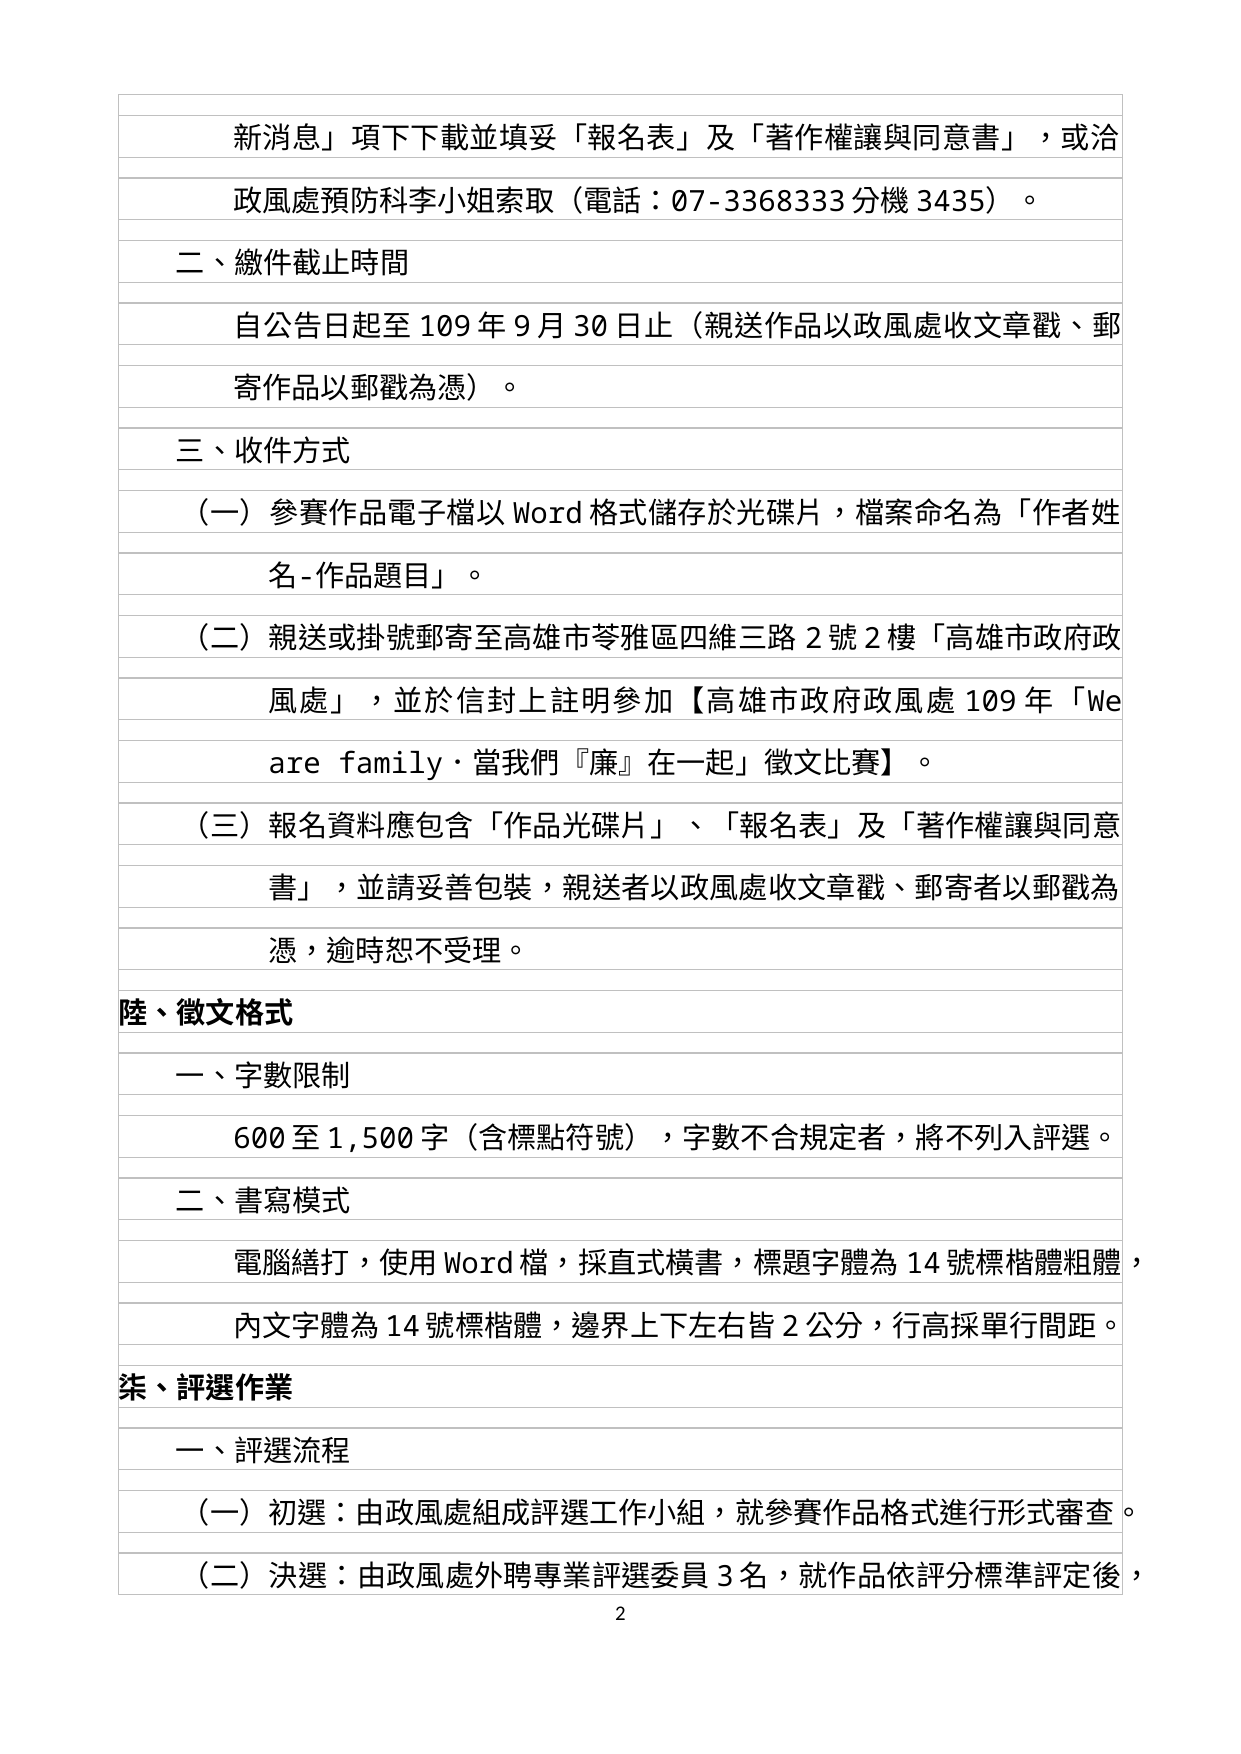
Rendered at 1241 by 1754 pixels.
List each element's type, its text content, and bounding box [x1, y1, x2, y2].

text （一）初選：由政風處組成評選工作小組，就參賽作品格式進行形式審查。 [181, 1470, 1122, 1490]
text （一）初選：由政風處組成評選工作小組，就參賽作品格式進行形式審查。 [181, 1491, 1122, 1532]
text 600至1,500字（含標點符號），字數不合規定者，將不列入評選。 [233, 1116, 1122, 1157]
text [181, 533, 1122, 552]
text [181, 595, 1122, 615]
text [233, 283, 1122, 302]
text 政風處預防科李小姐索取（電話：07-3368333分機3435）。 [233, 179, 1122, 219]
text 電腦繕打，使用Word檔，採直式橫書，標題字體為14號標楷體粗體，內文字體為14號標楷體，邊界上下左右皆2公分，行高採單行間距。 [233, 1283, 1122, 1302]
text [181, 470, 1122, 490]
text [233, 158, 1122, 177]
text [181, 658, 1122, 677]
text 電腦繕打，使用Word檔，採直式橫書，標題字體為14號標楷體粗體，內文字體為14號標楷體，邊界上下左右皆2公分，行高採單行間距。 [233, 1220, 1122, 1240]
text [176, 220, 1122, 240]
text 二、書寫模式 [176, 1179, 1122, 1219]
text [233, 95, 1122, 115]
text 憑，逾時恕不受理。 [181, 929, 1122, 969]
text （一）參賽作品電子檔以Word格式儲存於光碟片，檔案命名為「作者姓 [181, 491, 1122, 532]
text 柒、評選作業 [119, 1366, 1122, 1407]
text 電腦繕打，使用Word檔，採直式橫書，標題字體為14號標楷體粗體，內文字體為14號標楷體，邊界上下左右皆2公分，行高採單行間距。 [233, 1304, 1122, 1344]
text [176, 1408, 1122, 1427]
text [176, 1033, 1122, 1052]
text 一、評選流程 [176, 1429, 1122, 1469]
text （三）報名資料應包含「作品光碟片」、「報名表」及「著作權讓與同意 [181, 804, 1122, 844]
text 一、字數限制 [176, 1054, 1122, 1094]
text 書」，並請妥善包裝，親送者以政風處收文章戳、郵寄者以郵戳為 [181, 866, 1122, 907]
text [119, 1345, 1122, 1365]
text 風處」，並於信封上註明參加【高雄市政府政風處109年「We [181, 679, 1122, 719]
text [176, 1158, 1122, 1177]
text [181, 783, 1122, 802]
text （二）決選：由政風處外聘專業評選委員3名，就作品依評分標準評定後，統計總分，依總分高低決定得獎作品名次。 [181, 1533, 1122, 1552]
text are family．當我們『廉』在一起」徵文比賽】。 [181, 741, 1122, 782]
text 寄作品以郵戳為憑）。 [233, 366, 1122, 407]
text 名-作品題目」。 [181, 554, 1122, 594]
text [233, 1095, 1122, 1115]
text [181, 845, 1122, 865]
text 陸、徵文格式 [119, 991, 1122, 1032]
text [181, 908, 1122, 927]
text 三、收件方式 [176, 429, 1122, 469]
text 二、繳件截止時間 [176, 241, 1122, 282]
text 電腦繕打，使用Word檔，採直式橫書，標題字體為14號標楷體粗體，內文字體為14號標楷體，邊界上下左右皆2公分，行高採單行間距。 [233, 1241, 1122, 1282]
text 自公告日起至109年9月30日止（親送作品以政風處收文章戳、郵 [233, 304, 1122, 344]
text [176, 408, 1122, 427]
text （二）親送或掛號郵寄至高雄市苓雅區四維三路2號2樓「高雄市政府政 [181, 616, 1122, 657]
text （二）決選：由政風處外聘專業評選委員3名，就作品依評分標準評定後，統計總分，依總分高低決定得獎作品名次。 [181, 1554, 1122, 1594]
text [233, 345, 1122, 365]
text 新消息」項下下載並填妥「報名表」及「著作權讓與同意書」，或洽 [233, 116, 1122, 157]
text [119, 970, 1122, 990]
text [181, 720, 1122, 740]
